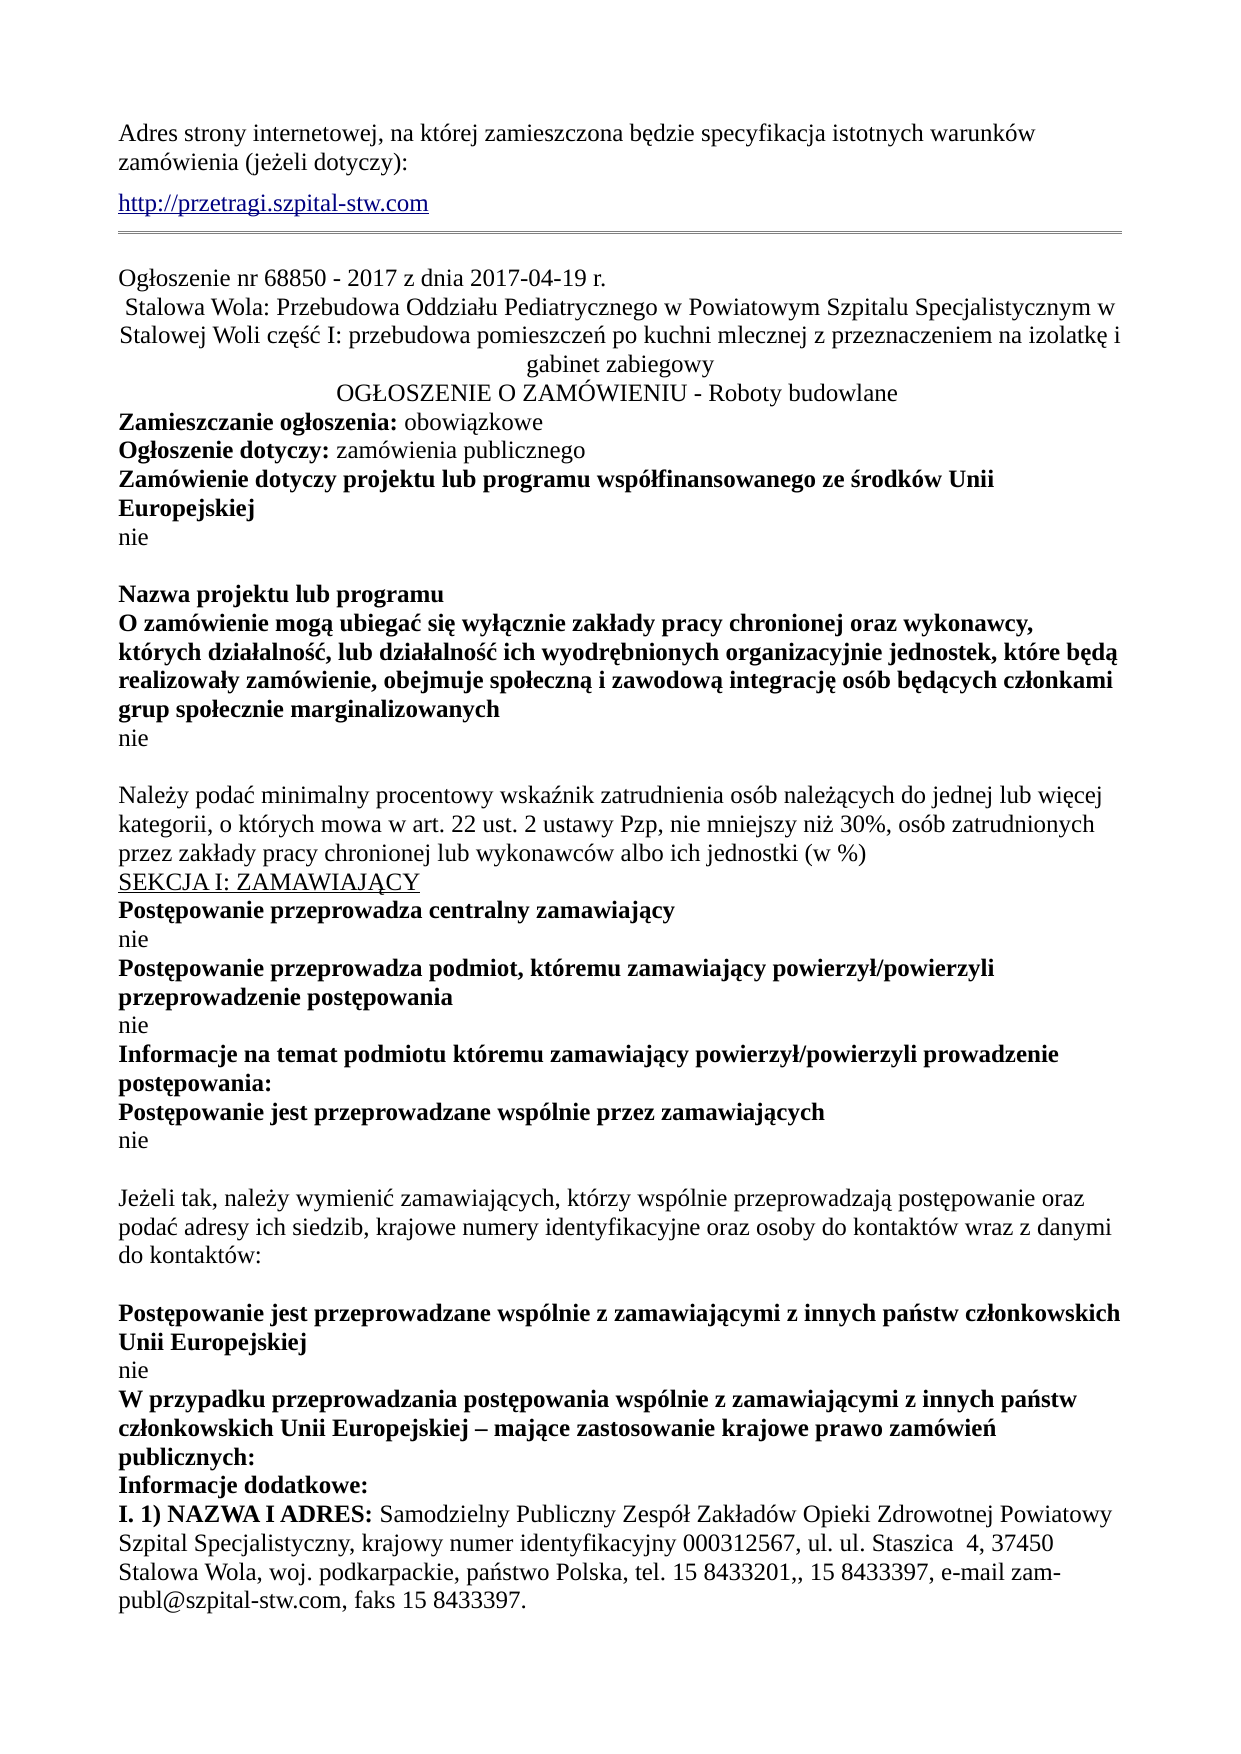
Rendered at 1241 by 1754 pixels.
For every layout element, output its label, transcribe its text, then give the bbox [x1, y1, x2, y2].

text nie [118, 1011, 1122, 1039]
text nie [118, 924, 1122, 953]
text Informacje na temat podmiotu któremu zamawiający powierzył/powierzyli prowadzenie postępowania: Postępowanie jest przeprowadzane wspólnie przez zamawiających [118, 1039, 1122, 1126]
text Stalowa Wola: Przebudowa Oddziału Pediatrycznego w Powiatowym Szpitalu Specjalistycznym w Stalowej Woli część I: przebudowa pomieszczeń po kuchni mlecznej z przeznaczeniem na izolatkę i gabinet zabiegowy OGŁOSZENIE O ZAMÓWIENIU - Roboty budowlane [118, 292, 1122, 407]
text Należy podać minimalny procentowy wskaźnik zatrudnienia osób należących do jednej lub więcej kategorii, o których mowa w art. 22 ust. 2 ustawy Pzp, nie mniejszy niż 30%, osób zatrudnionych przez zakłady pracy chronionej lub wykonawców albo ich jednostki (w %) [118, 752, 1122, 867]
text Ogłoszenie dotyczy: zamówienia publicznego [118, 436, 1122, 464]
text Postępowanie przeprowadza centralny zamawiający [118, 896, 1122, 924]
text http://przetragi.szpital-stw.com [118, 188, 1122, 217]
text nie [118, 1356, 1122, 1384]
text Nazwa projektu lub programu [118, 551, 1122, 608]
text Jeżeli tak, należy wymienić zamawiających, którzy wspólnie przeprowadzają postępowanie oraz podać adresy ich siedzib, krajowe numery identyfikacyjne oraz osoby do kontaktów wraz z danymi do kontaktów: Postępowanie jest przeprowadzane wspólnie z zamawiającymi z innych państw członkowskich Unii Europejskiej [118, 1154, 1122, 1356]
text nie [118, 723, 1122, 752]
text SEKCJA I: ZAMAWIAJĄCY [118, 867, 1122, 896]
text O zamówienie mogą ubiegać się wyłącznie zakłady pracy chronionej oraz wykonawcy, których działalność, lub działalność ich wyodrębnionych organizacyjnie jednostek, które będą realizowały zamówienie, obejmuje społeczną i zawodową integrację osób będących członkami grup społecznie marginalizowanych [118, 608, 1122, 723]
text Ogłoszenie nr 68850 - 2017 z dnia 2017-04-19 r. [118, 263, 1122, 292]
text Zamieszczanie ogłoszenia: obowiązkowe [118, 407, 1122, 436]
text nie [118, 1126, 1122, 1154]
text Postępowanie przeprowadza podmiot, któremu zamawiający powierzył/powierzyli przeprowadzenie postępowania [118, 953, 1122, 1011]
text nie [118, 522, 1122, 551]
text W przypadku przeprowadzania postępowania wspólnie z zamawiającymi z innych państw członkowskich Unii Europejskiej – mające zastosowanie krajowe prawo zamówień publicznych: Informacje dodatkowe: [118, 1384, 1122, 1499]
text I. 1) NAZWA I ADRES: Samodzielny Publiczny Zespół Zakładów Opieki Zdrowotnej Powiatowy Szpital Specjalistyczny, krajowy numer identyfikacyjny 000312567, ul. ul. Staszica 4, 37450 Stalowa Wola, woj. podkarpackie, państwo Polska, tel. 15 8433201,, 15 8433397, e-mail zam-publ@szpital-stw.com, faks 15 8433397. [118, 1499, 1122, 1614]
text Adres strony internetowej, na której zamieszczona będzie specyfikacja istotnych warunków zamówienia (jeżeli dotyczy): [118, 118, 1122, 176]
text Zamówienie dotyczy projektu lub programu współfinansowanego ze środków Unii Europejskiej [118, 464, 1122, 522]
